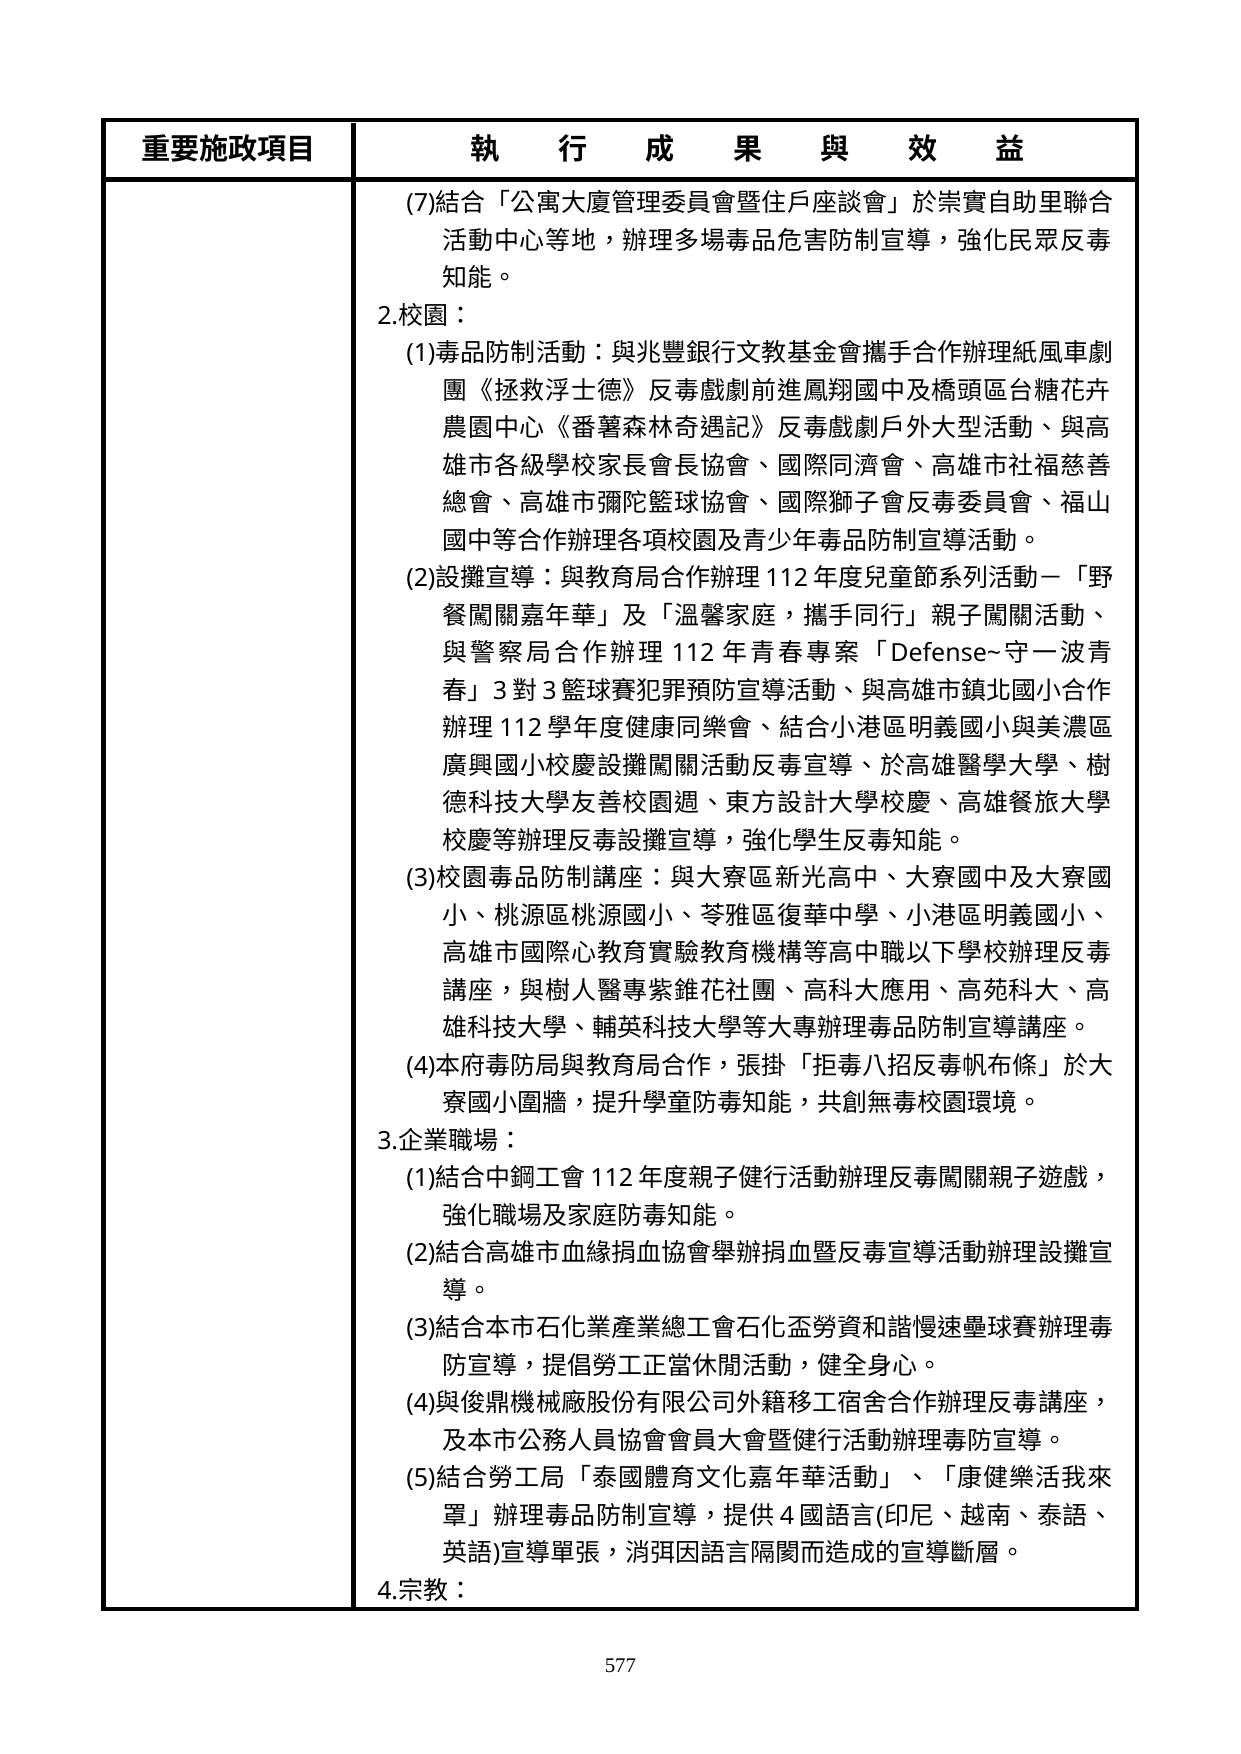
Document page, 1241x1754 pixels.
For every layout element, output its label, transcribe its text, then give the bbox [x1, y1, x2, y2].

table_header 執 行 成 果 與 效 益 [356, 122, 1135, 177]
table_cell (7)結合「公寓大廈管理委員會暨住戶座談會」於崇實自助里聯合活動中心等地，辦理多場毒品危害防制宣導，強化民眾反毒知能。 2.校園： (1)毒品防制活動：與兆豐銀行文教基金會攜手合作辦理紙風車劇團《拯救浮士德》反毒戲劇前進鳳翔國中及橋頭區台糖花卉農園中心《番薯森林奇遇記》反毒戲劇戶外大型活動、與高雄市各級學校家長會長協會、國際同濟會、高雄市社福慈善總會、高雄市彌陀籃球協會、國際獅子會反毒委員會、福山國中等合作辦理各項校園及青少年毒品防制宣導活動。 (2)設攤宣導：與教育局合作辦理112年度兒童節系列活動－「野餐闖關嘉年華」及「溫馨家庭，攜手同行」親子闖關活動、與警察局合作辦理112年青春專案「Defense~守一波青春」3對3籃球賽犯罪預防宣導活動、與高雄市鎮北國小合作辦理112學年度健康同樂會、結合小港區明義國小與美濃區廣興國小校慶設攤闖關活動反毒宣導、於高雄醫學大學、樹德科技大學友善校園週、東方設計大學校慶、高雄餐旅大學校慶等辦理反毒設攤宣導，強化學生反毒知能。 (3)校園毒品防制講座：與大寮區新光高中、大寮國中及大寮國小、桃源區桃源國小、苓雅區復華中學、小港區明義國小、高雄市國際心教育實驗教育機構等高中職以下學校辦理反毒講座，與樹人醫專紫錐花社團、高科大應用、高苑科大、高雄科技大學、輔英科技大學等大專辦理毒品防制宣導講座。 (4)本府毒防局與教育局合作，張掛「拒毒八招反毒帆布條」於大寮國小圍牆，提升學童防毒知能，共創無毒校園環境。 3.企業職場： (1)結合中鋼工會112年度親子健行活動辦理反毒闖關親子遊戲，強化職場及家庭防毒知能。 (2)結合高雄市血緣捐血協會舉辦捐血暨反毒宣導活動辦理設攤宣導。 (3)結合本市石化業產業總工會石化盃勞資和諧慢速壘球賽辦理毒防宣導，提倡勞工正當休閒活動，健全身心。 (4)與俊鼎機械廠股份有限公司外籍移工宿舍合作辦理反毒講座，及本市公務人員協會會員大會暨健行活動辦理毒防宣導。 (5)結合勞工局「泰國體育文化嘉年華活動」、「康健樂活我來罩」辦理毒品防制宣導，提供4國語言(印尼、越南、泰語、英語)宣導單張，消弭因語言隔閡而造成的宣導斷層。 4.宗教： [356, 182, 1135, 1607]
table_cell [106, 182, 351, 1607]
table_header 重要施政項目 [106, 122, 353, 177]
